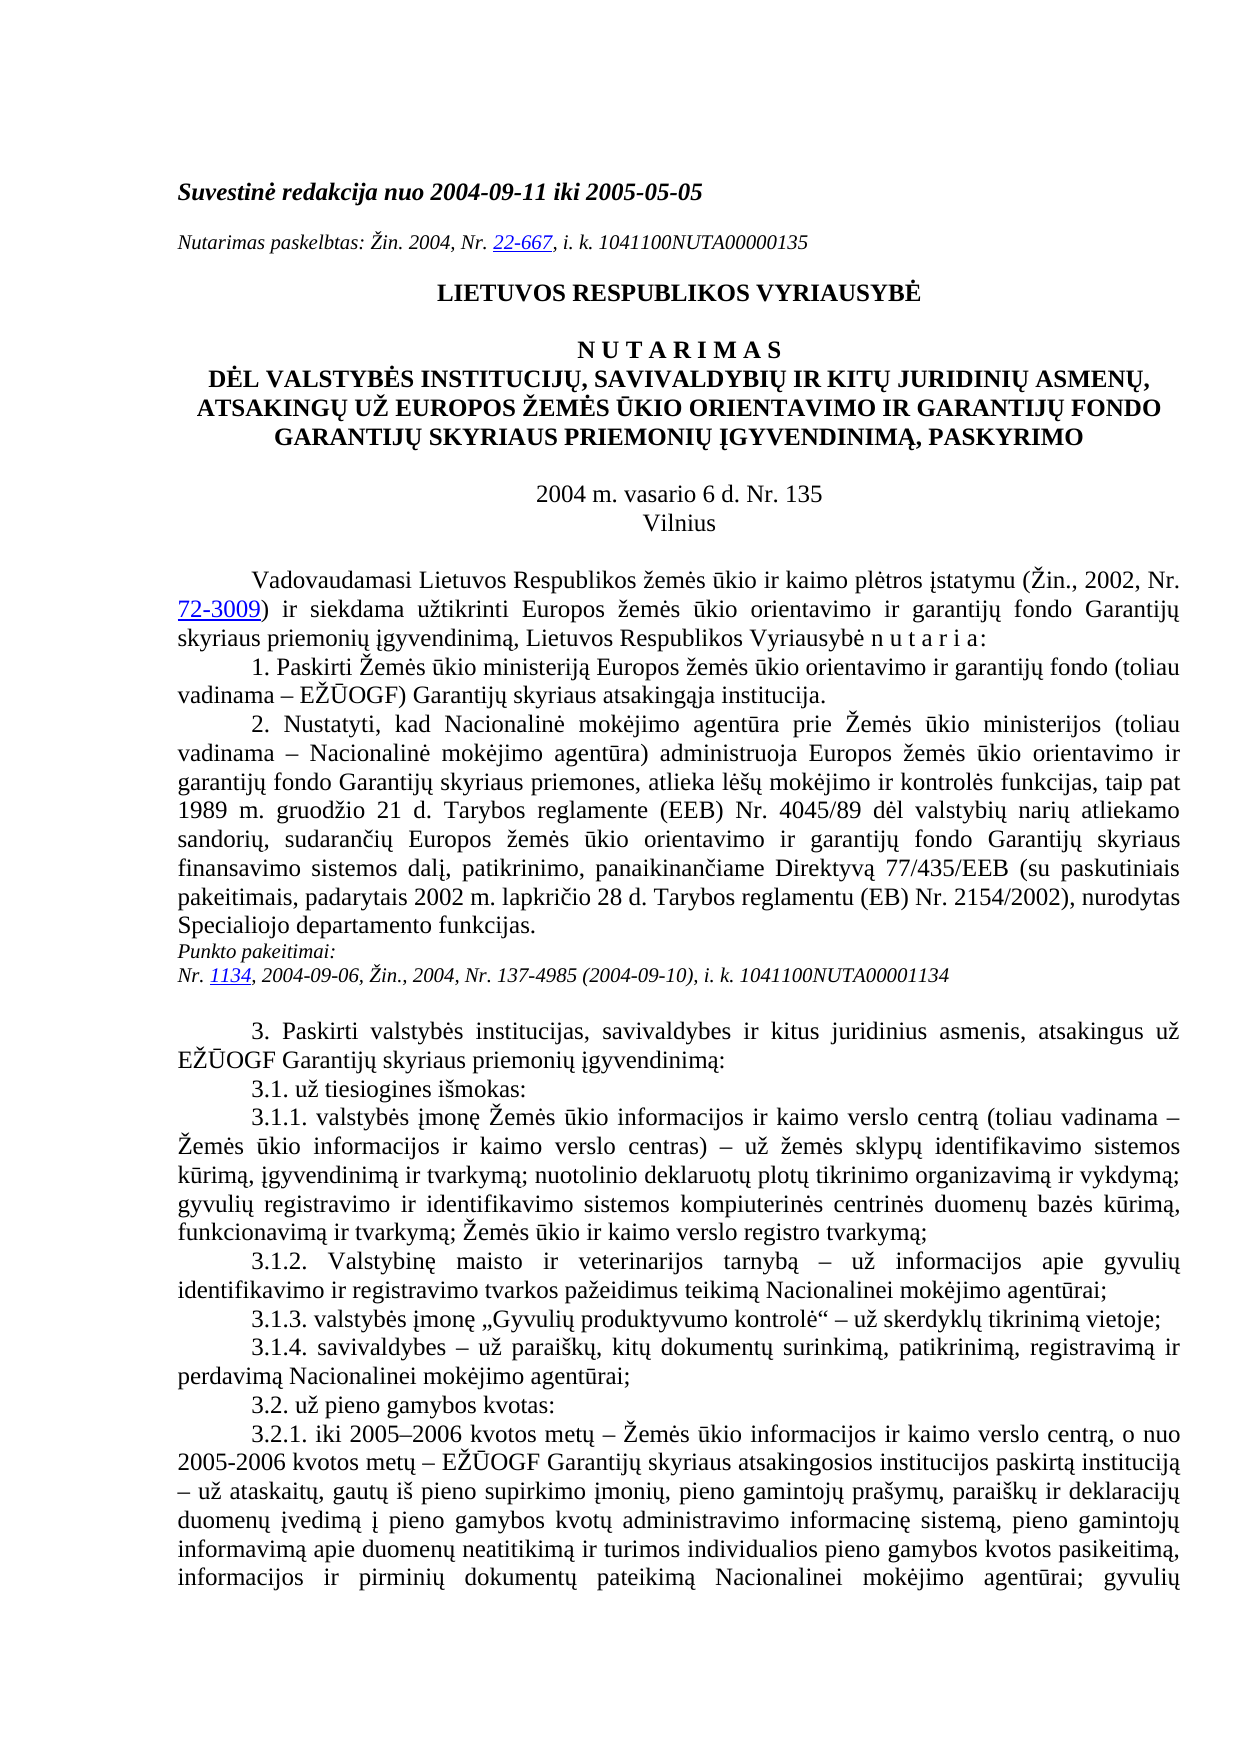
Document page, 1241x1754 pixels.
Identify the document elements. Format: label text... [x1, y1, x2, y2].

text 2. Nustatyti, kad Nacionalinė mokėjimo agentūra prie Žemės ūkio ministerijos (toliau vadinama – Nacionalinė mokėjimo agentūra) administruoja Europos žemės ūkio orientavimo ir garantijų fondo Garantijų skyriaus priemones, atlieka lėšų mokėjimo ir kontrolės funkcijas, taip pat 1989 m. gruodžio 21 d. Tarybos reglamente (EEB) Nr. 4045/89 dėl valstybių narių atliekamo sandorių, sudarančių Europos žemės ūkio orientavimo ir garantijų fondo Garantijų skyriaus finansavimo sistemos dalį, patikrinimo, panaikinančiame Direktyvą 77/435/EEB (su paskutiniais pakeitimais, padarytais 2002 m. lapkričio 28 d. Tarybos reglamentu (EB) Nr. 2154/2002), nurodytas Specialiojo departamento funkcijas. [177, 709, 1181, 939]
text 3.2.1. iki 2005–2006 kvotos metų – Žemės ūkio informacijos ir kaimo verslo centrą, o nuo 2005-2006 kvotos metų – EŽŪOGF Garantijų skyriaus atsakingosios institucijos paskirtą instituciją – už ataskaitų, gautų iš pieno supirkimo įmonių, pieno gamintojų prašymų, paraiškų ir deklaracijų duomenų įvedimą į pieno gamybos kvotų administravimo informacinę sistemą, pieno gamintojų informavimą apie duomenų neatitikimą ir turimos individualios pieno gamybos kvotos pasikeitimą, informacijos ir pirminių dokumentų pateikimą Nacionalinei mokėjimo agentūrai; gyvulių [177, 1419, 1181, 1591]
text 3.1.4. savivaldybes – už paraiškų, kitų dokumentų surinkimą, patikrinimą, registravimą ir perdavimą Nacionalinei mokėjimo agentūrai; [177, 1332, 1181, 1390]
text 3.1. už tiesiogines išmokas: [177, 1074, 1181, 1102]
text 3.1.2. Valstybinę maisto ir veterinarijos tarnybą – už informacijos apie gyvulių identifikavimo ir registravimo tvarkos pažeidimus teikimą Nacionalinei mokėjimo agentūrai; [177, 1246, 1181, 1304]
text LIETUVOS RESPUBLIKOS VYRIAUSYBĖ [177, 278, 1181, 307]
text Suvestinė redakcija nuo 2004-09-11 iki 2005-05-05 [177, 177, 1181, 206]
text 2004 m. vasario 6 d. Nr. 135 [177, 479, 1181, 508]
text Nutarimas paskelbtas: Žin. 2004, Nr. 22-667, i. k. 1041100NUTA00000135 [177, 230, 1181, 254]
text Vadovaudamasi Lietuvos Respublikos žemės ūkio ir kaimo plėtros įstatymu (Žin., 2002, Nr. 72-3009) ir siekdama užtikrinti Europos žemės ūkio orientavimo ir garantijų fondo Garantijų skyriaus priemonių įgyvendinimą, Lietuvos Respublikos Vyriausybė nutaria: [177, 566, 1181, 652]
text DĖL VALSTYBĖS INSTITUCIJŲ, SAVIVALDYBIŲ IR KITŲ JURIDINIŲ ASMENŲ, ATSAKINGŲ UŽ EUROPOS ŽEMĖS ŪKIO ORIENTAVIMO IR GARANTIJŲ FONDO GARANTIJŲ SKYRIAUS PRIEMONIŲ ĮGYVENDINIMĄ, PASKYRIMO [177, 364, 1181, 451]
text Vilnius [177, 508, 1181, 537]
text 3. Paskirti valstybės institucijas, savivaldybes ir kitus juridinius asmenis, atsakingus už EŽŪOGF Garantijų skyriaus priemonių įgyvendinimą: [177, 1016, 1181, 1074]
text 3.1.1. valstybės įmonę Žemės ūkio informacijos ir kaimo verslo centrą (toliau vadinama – Žemės ūkio informacijos ir kaimo verslo centras) – už žemės sklypų identifikavimo sistemos kūrimą, įgyvendinimą ir tvarkymą; nuotolinio deklaruotų plotų tikrinimo organizavimą ir vykdymą; gyvulių registravimo ir identifikavimo sistemos kompiuterinės centrinės duomenų bazės kūrimą, funkcionavimą ir tvarkymą; Žemės ūkio ir kaimo verslo registro tvarkymą; [177, 1102, 1181, 1246]
text N U T A R I M A S [177, 336, 1181, 364]
text 3.2. už pieno gamybos kvotas: [177, 1390, 1181, 1419]
text 3.1.3. valstybės įmonę „Gyvulių produktyvumo kontrolė“ – už skerdyklų tikrinimą vietoje; [177, 1304, 1181, 1332]
text Punkto pakeitimai: [177, 939, 1181, 963]
text Nr. 1134, 2004-09-06, Žin., 2004, Nr. 137-4985 (2004-09-10), i. k. 1041100NUTA00001134 [177, 963, 1181, 987]
text 1. Paskirti Žemės ūkio ministeriją Europos žemės ūkio orientavimo ir garantijų fondo (toliau vadinama – EŽŪOGF) Garantijų skyriaus atsakingąja institucija. [177, 652, 1181, 709]
